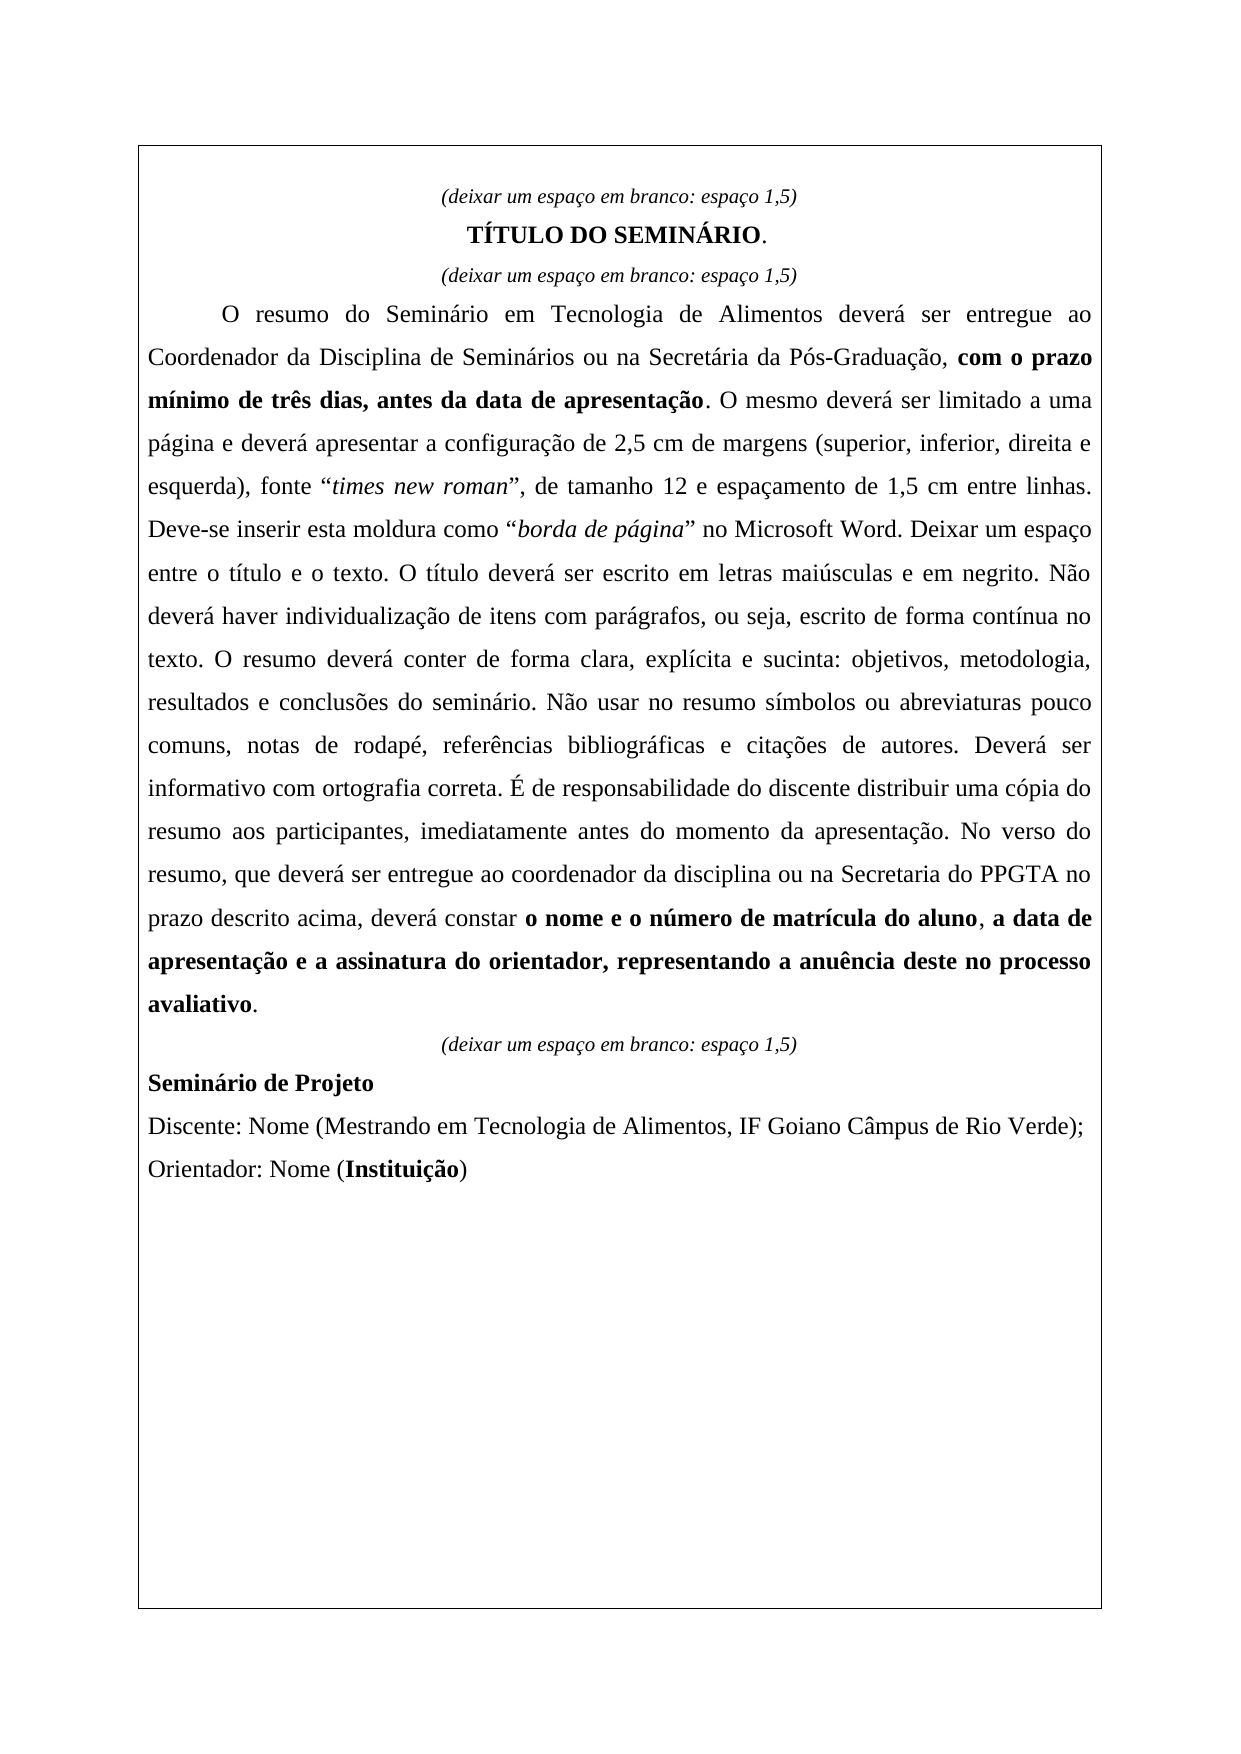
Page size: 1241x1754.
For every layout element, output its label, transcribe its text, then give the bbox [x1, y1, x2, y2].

text TÍTULO DO SEMINÁRIO. [148, 220, 1092, 248]
text (deixar um espaço em branco: espaço 1,5) [148, 184, 1092, 208]
text Seminário de Projeto [148, 1068, 1092, 1097]
text Discente: Nome (Mestrando em Tecnologia de Alimentos, IF Goiano Câmpus de Rio Verde); [148, 1111, 1092, 1140]
text (deixar um espaço em branco: espaço 1,5) [148, 263, 1092, 287]
text (deixar um espaço em branco: espaço 1,5) [148, 1032, 1092, 1056]
text O resumo do Seminário em Tecnologia de Alimentos deverá ser entregue ao Coordenador da Disciplina de Seminários ou na Secretária da Pós-Graduação, com o prazo mínimo de três dias, antes da data de apresentação. O mesmo deverá ser limitado a uma página e deverá apresentar a configuração de 2,5 cm de margens (superior, inferior, direita e esquerda), fonte “times new roman”, de tamanho 12 e espaçamento de 1,5 cm entre linhas. Deve-se inserir esta moldura como “borda de página” no Microsoft Word. Deixar um espaço entre o título e o texto. O título deverá ser escrito em letras maiúsculas e em negrito. Não deverá haver individualização de itens com parágrafos, ou seja, escrito de forma contínua no texto. O resumo deverá conter de forma clara, explícita e sucinta: objetivos, metodologia, resultados e conclusões do seminário. Não usar no resumo símbolos ou abreviaturas pouco comuns, notas de rodapé, referências bibliográficas e citações de autores. Deverá ser informativo com ortografia correta. É de responsabilidade do discente distribuir uma cópia do resumo aos participantes, imediatamente antes do momento da apresentação. No verso do resumo, que deverá ser entregue ao coordenador da disciplina ou na Secretaria do PPGTA no prazo descrito acima, deverá constar o nome e o número de matrícula do aluno, a data de apresentação e a assinatura do orientador, representando a anuência deste no processo avaliativo. [148, 299, 1092, 1018]
text Orientador: Nome (Instituição) [148, 1154, 1092, 1183]
